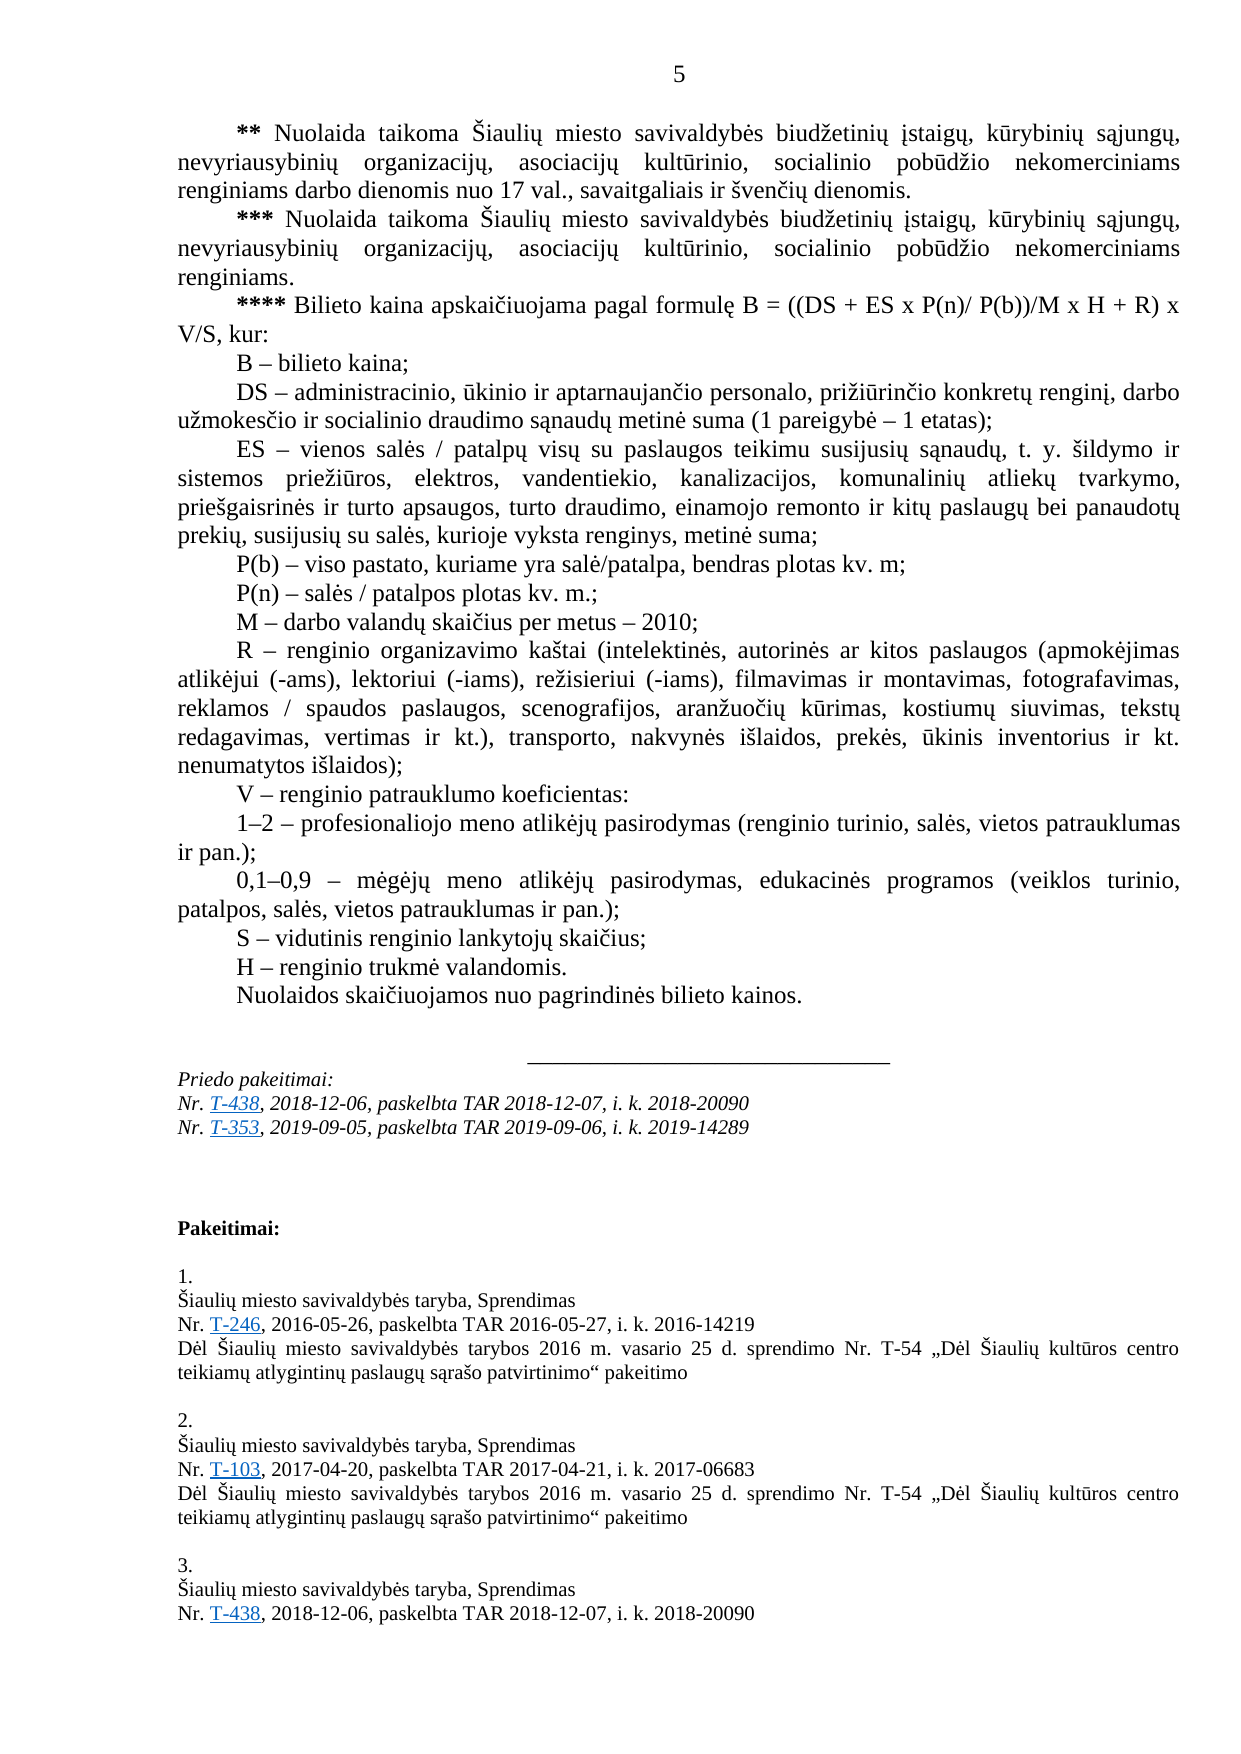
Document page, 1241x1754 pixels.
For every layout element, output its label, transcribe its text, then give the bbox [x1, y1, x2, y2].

text H – renginio trukmė valandomis. [177, 952, 1181, 981]
text 1. [177, 1264, 1181, 1288]
text R – renginio organizavimo kaštai (intelektinės, autorinės ar kitos paslaugos (apmokėjimas atlikėjui (-ams), lektoriui (-iams), režisieriui (-iams), filmavimas ir montavimas, fotografavimas, reklamos / spaudos paslaugos, scenografijos, aranžuočių kūrimas, kostiumų siuvimas, tekstų redagavimas, vertimas ir kt.), transporto, nakvynės išlaidos, prekės, ūkinis inventorius ir kt. nenumatytos išlaidos); [177, 636, 1181, 779]
text Nr. T-438, 2018-12-06, paskelbta TAR 2018-12-07, i. k. 2018-20090 [177, 1601, 1181, 1625]
text Dėl Šiaulių miesto savivaldybės tarybos 2016 m. vasario 25 d. sprendimo Nr. T-54 „Dėl Šiaulių kultūros centro teikiamų atlygintinų paslaugų sąrašo patvirtinimo“ pakeitimo [177, 1481, 1181, 1529]
text 2. [177, 1408, 1181, 1432]
text Šiaulių miesto savivaldybės taryba, Sprendimas [177, 1577, 1181, 1601]
text _____________________________ [177, 1038, 1181, 1067]
text M – darbo valandų skaičius per metus – 2010; [177, 607, 1181, 636]
text B – bilieto kaina; [177, 348, 1181, 377]
text Dėl Šiaulių miesto savivaldybės tarybos 2016 m. vasario 25 d. sprendimo Nr. T-54 „Dėl Šiaulių kultūros centro teikiamų atlygintinų paslaugų sąrašo patvirtinimo“ pakeitimo [177, 1336, 1181, 1384]
text P(n) – salės / patalpos plotas kv. m.; [177, 578, 1181, 607]
text Nr. T-246, 2016-05-26, paskelbta TAR 2016-05-27, i. k. 2016-14219 [177, 1312, 1181, 1336]
text Pakeitimai: [177, 1216, 1181, 1240]
text DS – administracinio, ūkinio ir aptarnaujančio personalo, prižiūrinčio konkretų renginį, darbo užmokesčio ir socialinio draudimo sąnaudų metinė suma (1 pareigybė – 1 etatas); [177, 377, 1181, 434]
text ES – vienos salės / patalpų visų su paslaugos teikimu susijusių sąnaudų, t. y. šildymo ir sistemos priežiūros, elektros, vandentiekio, kanalizacijos, komunalinių atliekų tvarkymo, priešgaisrinės ir turto apsaugos, turto draudimo, einamojo remonto ir kitų paslaugų bei panaudotų prekių, susijusių su salės, kurioje vyksta renginys, metinė suma; [177, 434, 1181, 549]
text Priedo pakeitimai: [177, 1067, 1181, 1091]
text Nr. T-353, 2019-09-05, paskelbta TAR 2019-09-06, i. k. 2019-14289 [177, 1115, 1181, 1139]
text Nuolaidos skaičiuojamos nuo pagrindinės bilieto kainos. [177, 981, 1181, 1009]
text **** Bilieto kaina apskaičiuojama pagal formulę B = ((DS + ES x P(n)/ P(b))/M x H + R) x V/S, kur: [177, 291, 1181, 348]
text V – renginio patrauklumo koeficientas: [177, 779, 1181, 808]
text 3. [177, 1553, 1181, 1577]
text Nr. T-103, 2017-04-20, paskelbta TAR 2017-04-21, i. k. 2017-06683 [177, 1457, 1181, 1481]
text 0,1–0,9 – mėgėjų meno atlikėjų pasirodymas, edukacinės programos (veiklos turinio, patalpos, salės, vietos patrauklumas ir pan.); [177, 866, 1181, 923]
text Nr. T-438, 2018-12-06, paskelbta TAR 2018-12-07, i. k. 2018-20090 [177, 1091, 1181, 1115]
text *** Nuolaida taikoma Šiaulių miesto savivaldybės biudžetinių įstaigų, kūrybinių sąjungų, nevyriausybinių organizacijų, asociacijų kultūrinio, socialinio pobūdžio nekomerciniams renginiams. [177, 204, 1181, 291]
text S – vidutinis renginio lankytojų skaičius; [177, 923, 1181, 952]
text Šiaulių miesto savivaldybės taryba, Sprendimas [177, 1288, 1181, 1312]
text ** Nuolaida taikoma Šiaulių miesto savivaldybės biudžetinių įstaigų, kūrybinių sąjungų, nevyriausybinių organizacijų, asociacijų kultūrinio, socialinio pobūdžio nekomerciniams renginiams darbo dienomis nuo 17 val., savaitgaliais ir švenčių dienomis. [177, 118, 1181, 204]
text P(b) – viso pastato, kuriame yra salė/patalpa, bendras plotas kv. m; [177, 549, 1181, 578]
text 1–2 – profesionaliojo meno atlikėjų pasirodymas (renginio turinio, salės, vietos patrauklumas ir pan.); [177, 808, 1181, 866]
text Šiaulių miesto savivaldybės taryba, Sprendimas [177, 1432, 1181, 1457]
